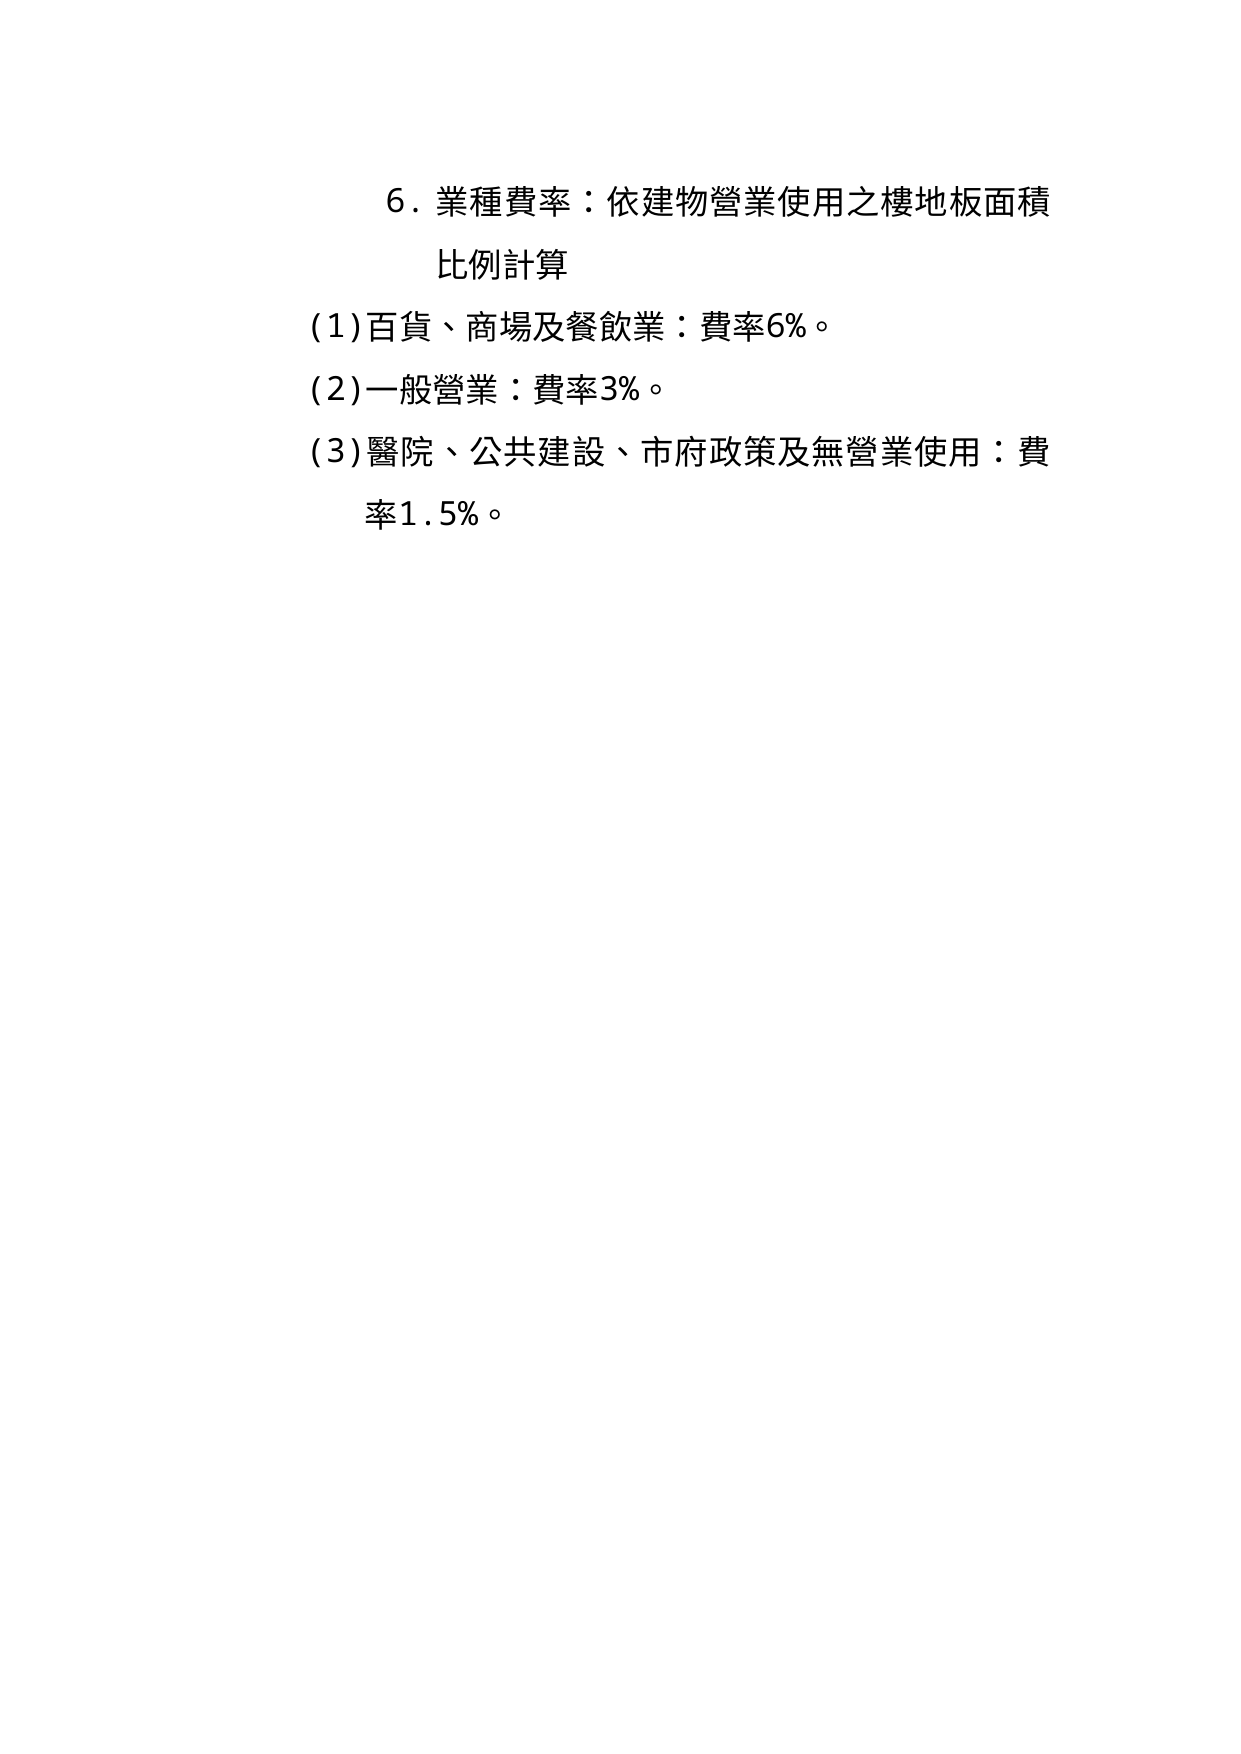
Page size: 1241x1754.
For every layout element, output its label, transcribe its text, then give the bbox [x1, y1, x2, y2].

text (3)醫院、公共建設、市府政策及無營業使用：費率1.5%。 [306, 408, 1053, 533]
text (1)百貨、商場及餐飲業：費率6%。 [306, 283, 1053, 346]
list 業種費率：依建物營業使用之樓地板面積比例計算 [385, 158, 1053, 283]
text (2)一般營業：費率3%。 [306, 346, 1053, 408]
